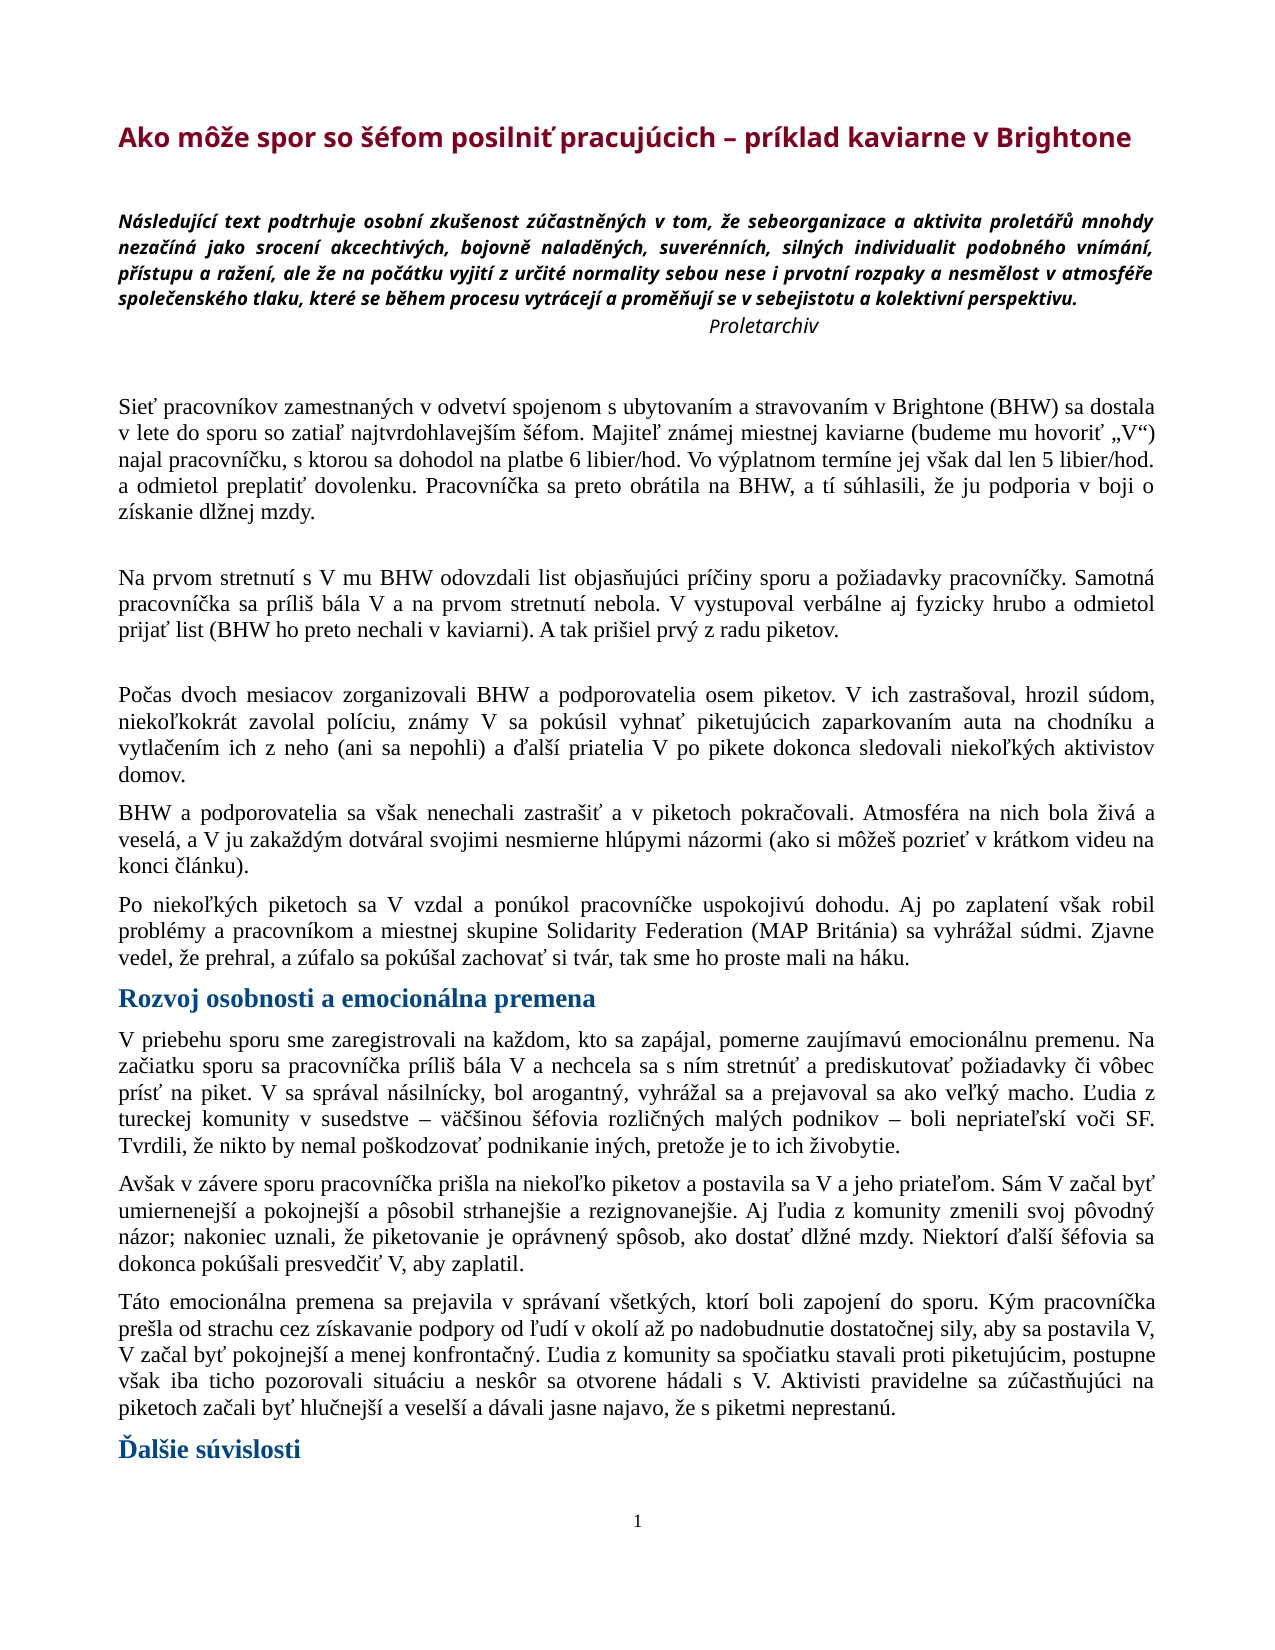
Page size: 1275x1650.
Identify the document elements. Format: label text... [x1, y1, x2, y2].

text Po niekoľkých piketoch sa V vzdal a ponúkol pracovníčke uspokojivú dohodu. Aj po zaplatení však robil problémy a pracovníkom a miestnej skupine Solidarity Federation (MAP Británia) sa vyhrážal súdmi. Zjavne vedel, že prehral, a zúfalo sa pokúšal zachovať si tvár, tak sme ho proste mali na háku. [118, 891, 1157, 970]
text Ďalšie súvislosti [118, 1433, 1157, 1464]
text BHW a podporovatelia sa však nenechali zastrašiť a v piketoch pokračovali. Atmosféra na nich bola živá a veselá, a V ju zakaždým dotváral svojimi nesmierne hlúpymi názormi (ako si môžeš pozrieť v krátkom videu na konci článku). [118, 799, 1157, 878]
text Následující text podtrhuje osobní zkušenost zúčastněných v tom, že sebeorganizace a aktivita proletářů mnohdy nezačíná jako srocení akcechtivých, bojovně naladěných, suverénních, silných individualit podobného vnímání, přístupu a ražení, ale že na počátku vyjití z určité normality sebou nese i prvotní rozpaky a nesmělost v atmosféře společenského tlaku, které se během procesu vytrácejí a proměňují se v sebejistotu a kolektivní perspektivu. Proletarchiv [118, 209, 1157, 339]
text Sieť pracovníkov zamestnaných v odvetví spojenom s ubytovaním a stravovaním v Brightone (BHW) sa dostala v lete do sporu so zatiaľ najtvrdohlavejším šéfom. Majiteľ známej miestnej kaviarne (budeme mu hovoriť „V“) najal pracovníčku, s ktorou sa dohodol na platbe 6 libier/hod. Vo výplatnom termíne jej však dal len 5 libier/hod. a odmietol preplatiť dovolenku. Pracovníčka sa preto obrátila na BHW, a tí súhlasili, že ju podporia v boji o získanie dlžnej mzdy. [118, 393, 1157, 525]
text Rozvoj osobnosti a emocionálna premena [118, 983, 1157, 1014]
text Na prvom stretnutí s V mu BHW odovzdali list objasňujúci príčiny sporu a požiadavky pracovníčky. Samotná pracovníčka sa príliš bála V a na prvom stretnutí nebola. V vystupoval verbálne aj fyzicky hrubo a odmietol prijať list (BHW ho preto nechali v kaviarni). A tak prišiel prvý z radu piketov. [118, 537, 1157, 643]
text Ako môže spor so šéfom posilniť pracujúcich – príklad kaviarne v Brightone [118, 118, 1157, 155]
text Avšak v závere sporu pracovníčka prišla na niekoľko piketov a postavila sa V a jeho priateľom. Sám V začal byť umiernenejší a pokojnejší a pôsobil strhanejšie a rezignovanejšie. Aj ľudia z komunity zmenili svoj pôvodný názor; nakoniec uznali, že piketovanie je oprávnený spôsob, ako dostať dlžné mzdy. Niektorí ďalší šéfovia sa dokonca pokúšali presvedčiť V, aby zaplatil. [118, 1171, 1157, 1276]
text V priebehu sporu sme zaregistrovali na každom, kto sa zapájal, pomerne zaujímavú emocionálnu premenu. Na začiatku sporu sa pracovníčka príliš bála V a nechcela sa s ním stretnúť a prediskutovať požiadavky či vôbec prísť na piket. V sa správal násilnícky, bol arogantný, vyhrážal sa a prejavoval sa ako veľký macho. Ľudia z tureckej komunity v susedstve – väčšinou šéfovia rozličných malých podnikov – boli nepriateľskí voči SF. Tvrdili, že nikto by nemal poškodzovať podnikanie iných, pretože je to ich živobytie. [118, 1026, 1157, 1158]
text Táto emocionálna premena sa prejavila v správaní všetkých, ktorí boli zapojení do sporu. Kým pracovníčka prešla od strachu cez získavanie podpory od ľudí v okolí až po nadobudnutie dostatočnej sily, aby sa postavila V, V začal byť pokojnejší a menej konfrontačný. Ľudia z komunity sa spočiatku stavali proti piketujúcim, postupne však iba ticho pozorovali situáciu a neskôr sa otvorene hádali s V. Aktivisti pravidelne sa zúčastňujúci na piketoch začali byť hlučnejší a veselší a dávali jasne najavo, že s piketmi neprestanú. [118, 1288, 1157, 1420]
text Počas dvoch mesiacov zorganizovali BHW a podporovatelia osem piketov. V ich zastrašoval, hrozil súdom, niekoľkokrát zavolal políciu, známy V sa pokúsil vyhnať piketujúcich zaparkovaním auta na chodníku a vytlačením ich z neho (ani sa nepohli) a ďalší priatelia V po pikete dokonca sledovali niekoľkých aktivistov domov. [118, 655, 1157, 787]
